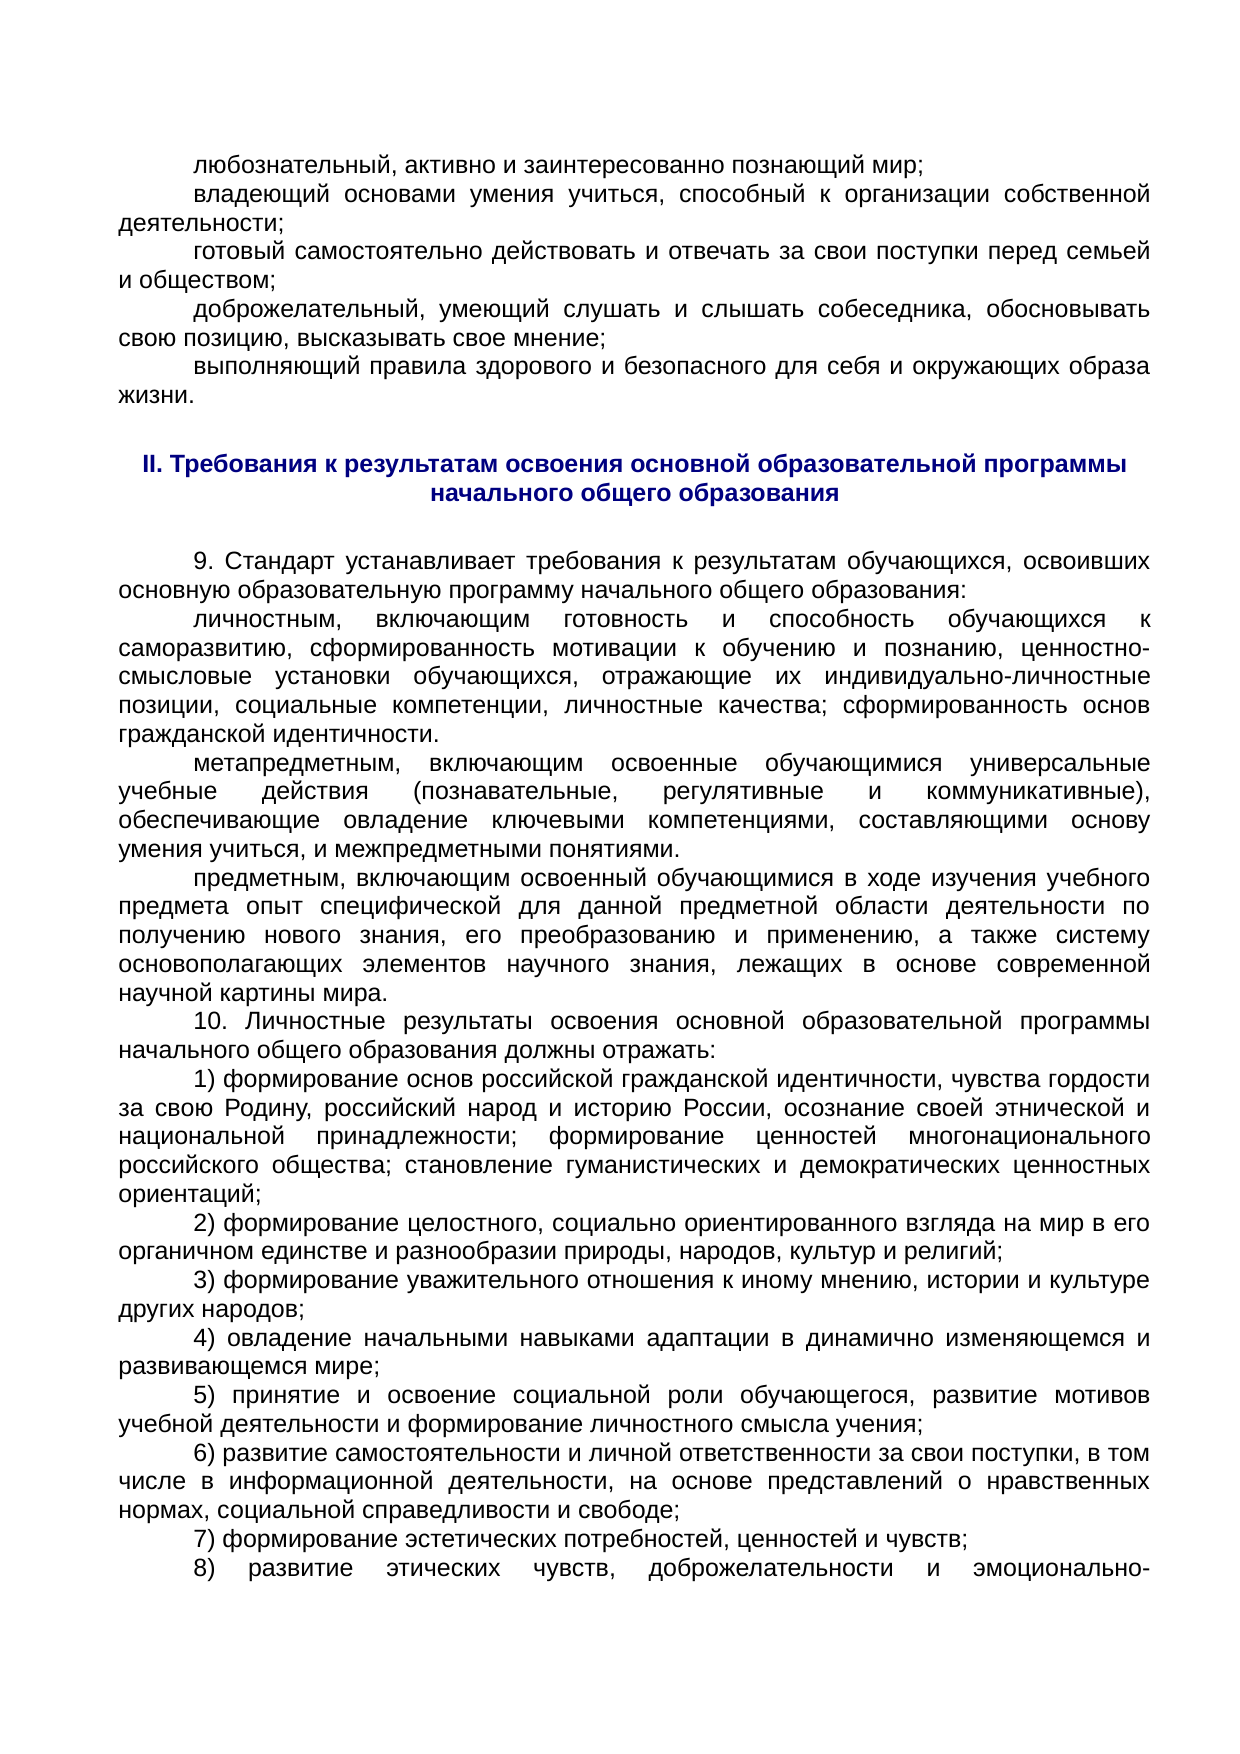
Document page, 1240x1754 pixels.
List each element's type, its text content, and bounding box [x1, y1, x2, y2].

subtitle II. Требования к результатам освоения основной образовательной программы начального общего образования [118, 449, 1151, 506]
text 9. Стандарт устанавливает требования к результатам обучающихся, освоивших основную образовательную программу начального общего образования: [118, 546, 1151, 604]
text 3) формирование уважительного отношения к иному мнению, истории и культуре других народов; [118, 1265, 1151, 1322]
text 6) развитие самостоятельности и личной ответственности за свои поступки, в том числе в информационной деятельности, на основе представлений о нравственных нормах, социальной справедливости и свободе; [118, 1437, 1151, 1524]
text любознательный, активно и заинтересованно познающий мир; [118, 150, 1151, 179]
text метапредметным, включающим освоенные обучающимися универсальные учебные действия (познавательные, регулятивные и коммуникативные), обеспечивающие овладение ключевыми компетенциями, составляющими основу умения учиться, и межпредметными понятиями. [118, 747, 1151, 862]
text 4) овладение начальными навыками адаптации в динамично изменяющемся и развивающемся мире; [118, 1322, 1151, 1380]
text готовый самостоятельно действовать и отвечать за свои поступки перед семьей и обществом; [118, 236, 1151, 294]
text личностным, включающим готовность и способность обучающихся к саморазвитию, сформированность мотивации к обучению и познанию, ценностно-смысловые установки обучающихся, отражающие их индивидуально-личностные позиции, социальные компетенции, личностные качества; сформированность основ гражданской идентичности. [118, 604, 1151, 747]
text 8) развитие этических чувств, доброжелательности и эмоционально- [118, 1552, 1151, 1581]
text выполняющий правила здорового и безопасного для себя и окружающих образа жизни. [118, 351, 1151, 409]
text 2) формирование целостного, социально ориентированного взгляда на мир в его органичном единстве и разнообразии природы, народов, культур и религий; [118, 1207, 1151, 1265]
text 1) формирование основ российской гражданской идентичности, чувства гордости за свою Родину, российский народ и историю России, осознание своей этнической и национальной принадлежности; формирование ценностей многонационального российского общества; становление гуманистических и демократических ценностных ориентаций; [118, 1064, 1151, 1207]
text 7) формирование эстетических потребностей, ценностей и чувств; [118, 1524, 1151, 1552]
text 5) принятие и освоение социальной роли обучающегося, развитие мотивов учебной деятельности и формирование личностного смысла учения; [118, 1380, 1151, 1437]
text 10. Личностные результаты освоения основной образовательной программы начального общего образования должны отражать: [118, 1006, 1151, 1064]
text предметным, включающим освоенный обучающимися в ходе изучения учебного предмета опыт специфической для данной предметной области деятельности по получению нового знания, его преобразованию и применению, а также систему основополагающих элементов научного знания, лежащих в основе современной научной картины мира. [118, 862, 1151, 1006]
text владеющий основами умения учиться, способный к организации собственной деятельности; [118, 179, 1151, 236]
text доброжелательный, умеющий слушать и слышать собеседника, обосновывать свою позицию, высказывать свое мнение; [118, 294, 1151, 351]
